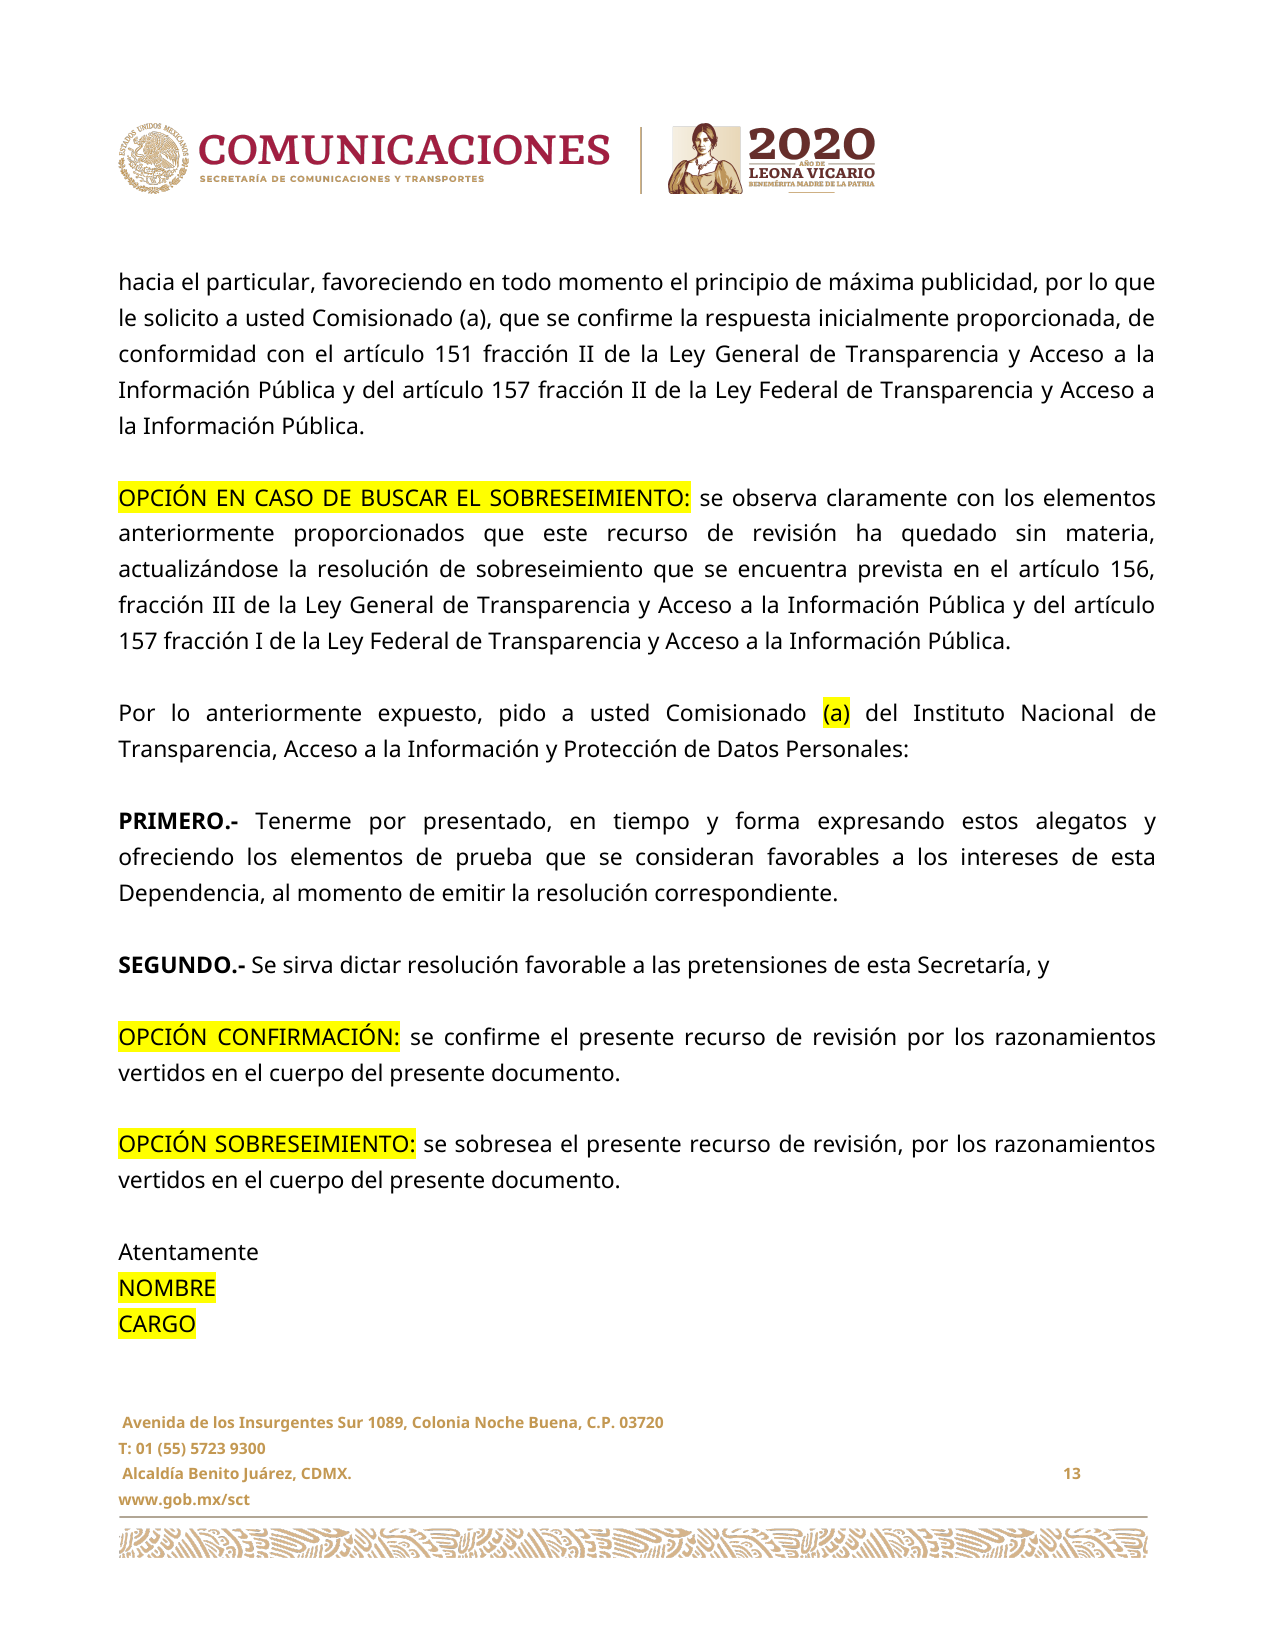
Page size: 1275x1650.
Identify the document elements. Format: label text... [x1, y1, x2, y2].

text Atentamente [118, 1236, 1157, 1267]
text Por lo anteriormente expuesto, pido a usted Comisionado (a) del Instituto Nacional de Transparencia, Acceso a la Información y Protección de Datos Personales: [118, 697, 1157, 764]
text PRIMERO.- Tenerme por presentado, en tiempo y forma expresando estos alegatos y ofreciendo los elementos de prueba que se consideran favorables a los intereses de esta Dependencia, al momento de emitir la resolución correspondiente. [118, 805, 1157, 908]
text hacia el particular, favoreciendo en todo momento el principio de máxima publicidad, por lo que le solicito a usted Comisionado (a), que se confirme la respuesta inicialmente proporcionada, de conformidad con el artículo 151 fracción II de la Ley General de Transparencia y Acceso a la Información Pública y del artículo 157 fracción II de la Ley Federal de Transparencia y Acceso a la Información Pública. [118, 266, 1157, 441]
text OPCIÓN CONFIRMACIÓN: se confirme el presente recurso de revisión por los razonamientos vertidos en el cuerpo del presente documento. [118, 1021, 1157, 1088]
text OPCIÓN SOBRESEIMIENTO: se sobresea el presente recurso de revisión, por los razonamientos vertidos en el cuerpo del presente documento. [118, 1128, 1157, 1196]
text OPCIÓN EN CASO DE BUSCAR EL SOBRESEIMIENTO: se observa claramente con los elementos anteriormente proporcionados que este recurso de revisión ha quedado sin materia, actualizándose la resolución de sobreseimiento que se encuentra prevista en el artículo 156, fracción III de la Ley General de Transparencia y Acceso a la Información Pública y del artículo 157 fracción I de la Ley Federal de Transparencia y Acceso a la Información Pública. [118, 481, 1157, 656]
text SEGUNDO.- Se sirva dictar resolución favorable a las pretensiones de esta Secretaría, y [118, 949, 1157, 980]
text CARGO [118, 1308, 1157, 1339]
text NOMBRE [118, 1272, 1157, 1303]
